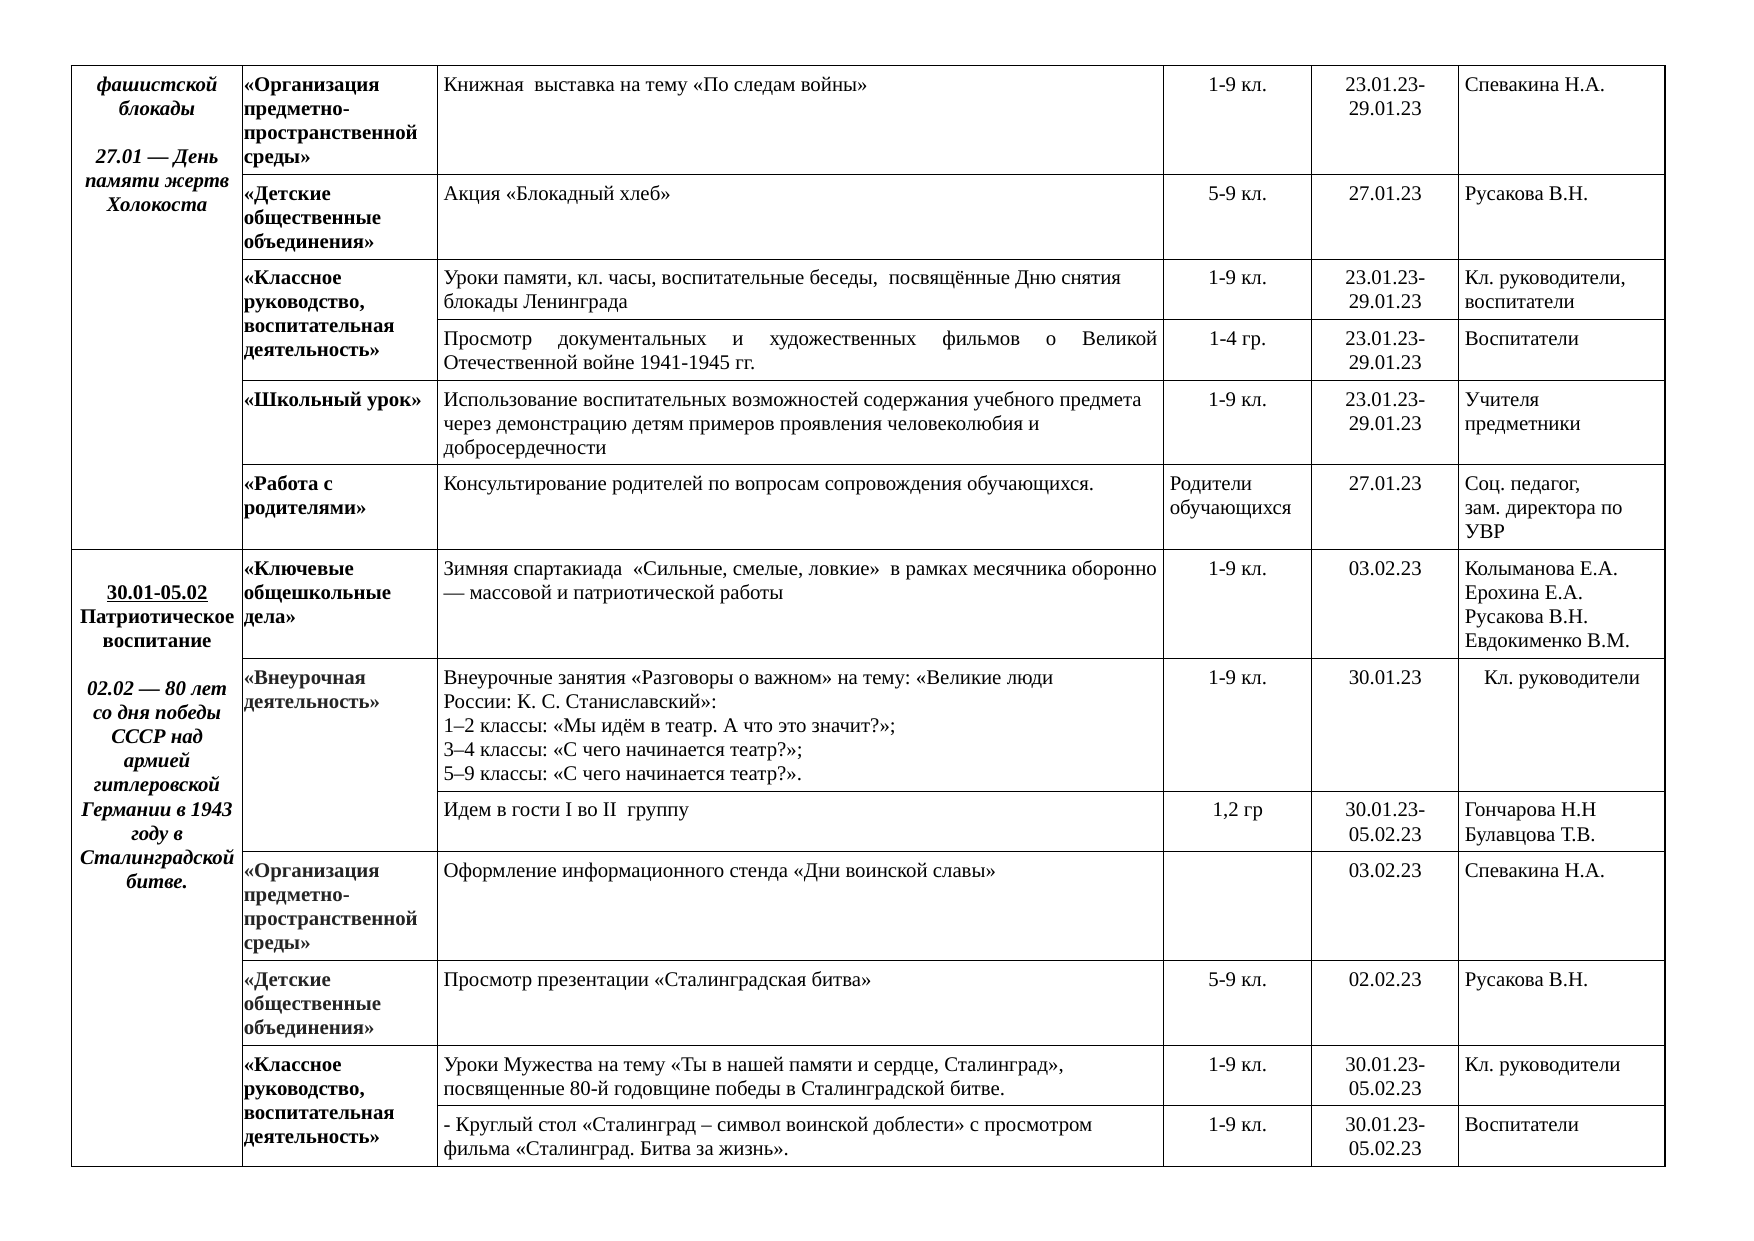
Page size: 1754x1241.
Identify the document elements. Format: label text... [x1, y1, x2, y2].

table_cell 5-9 кл. [1164, 175, 1311, 258]
table_cell 30.01.23-05.02.23 [1312, 792, 1458, 851]
table_cell «Классное руководство, воспитательная деятельность» [243, 1046, 437, 1166]
table_cell Кл. руководители, воспитатели [1459, 260, 1664, 319]
table_cell - Круглый стол «Сталинград – символ воинской доблести» с просмотром фильма «Сталинград. Битва за жизнь». [438, 1106, 1163, 1166]
table_cell Кл. руководители [1459, 1046, 1664, 1105]
table_cell Воспитатели [1459, 1106, 1664, 1166]
table_cell 1-9 кл. [1164, 260, 1311, 319]
table_cell 23.01.23-29.01.23 [1312, 320, 1458, 380]
table_cell Акция «Блокадный хлеб» [438, 175, 1163, 258]
table_cell Уроки памяти, кл. часы, воспитательные беседы, посвящённые Дню снятия блокады Ленинграда [438, 260, 1163, 319]
table_cell Просмотр презентации «Сталинградская битва» [438, 961, 1163, 1045]
table_cell Родители обучающихся [1164, 465, 1311, 549]
table_cell Оформление информационного стенда «Дни воинской славы» [438, 852, 1163, 960]
table_cell 5-9 кл. [1164, 961, 1311, 1045]
table_cell Колыманова Е.А. Ерохина Е.А. Русакова В.Н. Евдокименко В.М. [1459, 550, 1664, 658]
table_cell 30.01.23 [1312, 659, 1458, 791]
table_cell Кл. руководители [1459, 659, 1664, 791]
table_cell 1-9 кл. [1164, 381, 1311, 464]
table_cell Русакова В.Н. [1459, 961, 1664, 1045]
table_cell 23.01.23-29.01.23 [1312, 66, 1458, 174]
table_cell 1-4 гр. [1164, 320, 1311, 380]
table_cell Учителя предметники [1459, 381, 1664, 464]
table_cell «Детские общественные объединения» [243, 175, 437, 258]
table_cell «Классное руководство, воспитательная деятельность» [243, 260, 437, 380]
table_cell 1,2 гр [1164, 792, 1311, 851]
table_cell 1-9 кл. [1164, 550, 1311, 658]
table_cell «Работа с родителями» [243, 465, 437, 549]
table_cell 30.01.23-05.02.23 [1312, 1046, 1458, 1105]
table_cell Русакова В.Н. [1459, 175, 1664, 258]
table_cell «Внеурочная деятельность» [243, 659, 437, 851]
table_cell 03.02.23 [1312, 550, 1458, 658]
table_cell 23.01.23-29.01.23 [1312, 381, 1458, 464]
table_cell «Организация предметно-пространственной среды» [243, 852, 437, 960]
table_cell Соц. педагог, зам. директора по УВР [1459, 465, 1664, 549]
table_cell Внеурочные занятия «Разговоры о важном» на тему: «Великие люди России: К. С. Станиславский»: 1–2 классы: «Мы идём в театр. А что это значит?»; 3–4 классы: «С чего начинается театр?»; 5–9 классы: «С чего начинается театр?». [438, 659, 1163, 791]
table_cell «Школьный урок» [243, 381, 437, 464]
table_cell Гончарова Н.Н Булавцова Т.В. [1459, 792, 1664, 851]
table_cell 27.01.23 [1312, 175, 1458, 258]
table_cell Уроки Мужества на тему «Ты в нашей памяти и сердце, Сталинград», посвященные 80-й годовщине победы в Сталинградской битве. [438, 1046, 1163, 1105]
table_cell «Ключевые общешкольные дела» [243, 550, 437, 658]
table_cell 30.01.23-05.02.23 [1312, 1106, 1458, 1166]
table_cell Просмотр документальных и художественных фильмов о Великой Отечественной войне 1941-1945 гг. [438, 320, 1163, 380]
table_cell 27.01.23 [1312, 465, 1458, 549]
table_cell Зимняя спартакиада «Сильные, смелые, ловкие» в рамках месячника оборонно — массовой и патриотической работы [438, 550, 1163, 658]
table_cell 02.02.23 [1312, 961, 1458, 1045]
table_cell [1164, 852, 1311, 960]
table_cell 1-9 кл. [1164, 659, 1311, 791]
table_cell Использование воспитательных возможностей содержания учебного предмета через демонстрацию детям примеров проявления человеколюбия и добросердечности [438, 381, 1163, 464]
table_cell 1-9 кл. [1164, 1046, 1311, 1105]
table_cell Идем в гости I во II группу [438, 792, 1163, 851]
table_cell Книжная выставка на тему «По следам войны» [438, 66, 1163, 174]
table_cell 1-9 кл. [1164, 66, 1311, 174]
table_cell 30.01-05.02 Патриотическое воспитание 02.02 — 80 лет со дня победы СССР над армией гитлеровской Германии в 1943 году в Сталинградской битве. [72, 550, 242, 1166]
table_cell 1-9 кл. [1164, 1106, 1311, 1166]
table_cell Спевакина Н.А. [1459, 852, 1664, 960]
table_cell Спевакина Н.А. [1459, 66, 1664, 174]
table_cell 23.01.23-29.01.23 [1312, 260, 1458, 319]
table_cell 03.02.23 [1312, 852, 1458, 960]
table_cell Консультирование родителей по вопросам сопровождения обучающихся. [438, 465, 1163, 549]
table_cell Воспитатели [1459, 320, 1664, 380]
table_cell «Организация предметно-пространственной среды» [243, 66, 437, 174]
table_cell «Детские общественные объединения» [243, 961, 437, 1045]
